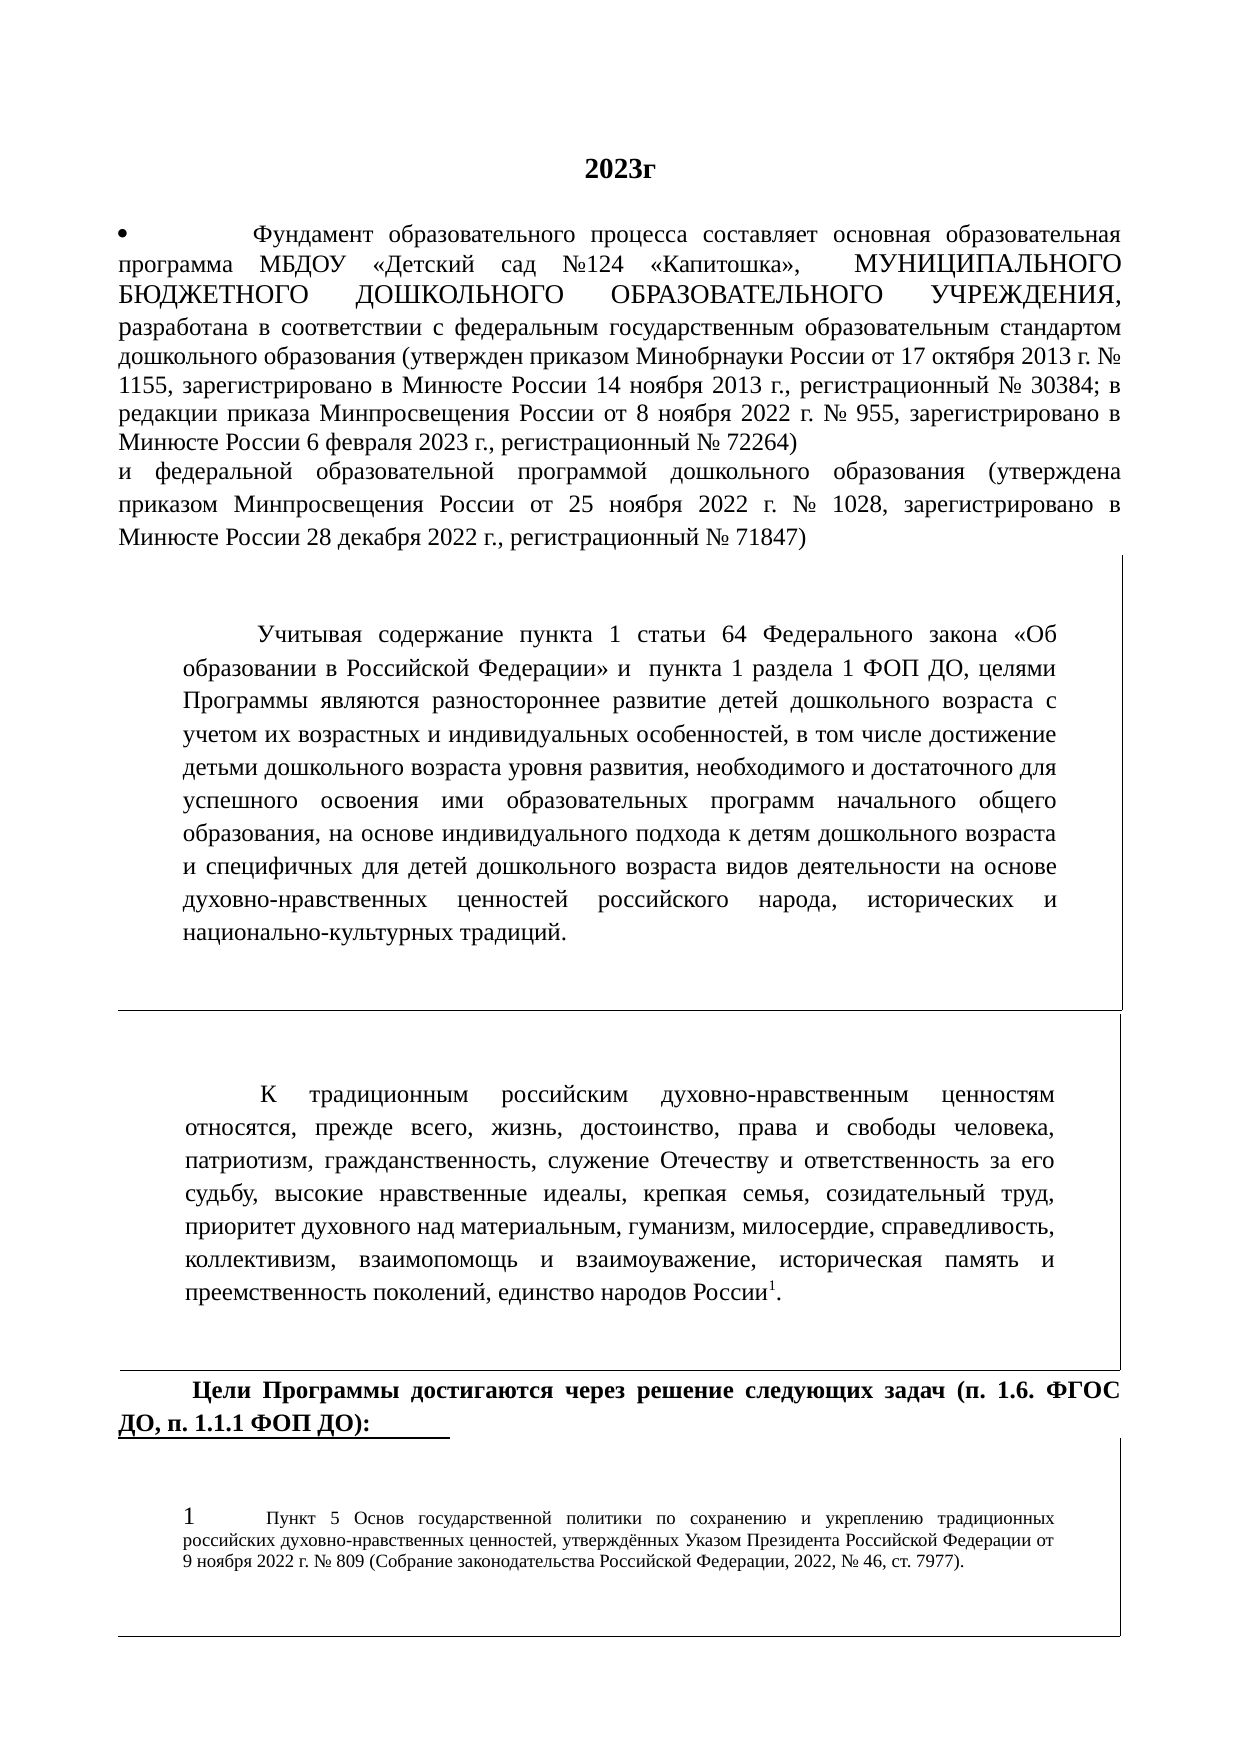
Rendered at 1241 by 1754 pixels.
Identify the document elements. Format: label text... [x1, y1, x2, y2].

text Цели Программы достигаются через решение следующих задач (п. 1.6. ФГОС ДО, п. 1.1.1 ФОП ДО): [118, 1375, 1122, 1436]
text Пункт 5 Основ государственной политики по сохранению и укреплению традиционных российских духовно-нравственных ценностей, утверждённых Указом Президента Российской Федерации от 9 ноября 2022 г. № 809 (Собрание законодательства Российской Федерации, 2022, № 46, ст. 7977). [118, 1438, 1120, 1636]
text и федеральной образовательной программой дошкольного образования (утверждена приказом Минпросвещения России от 25 ноября 2022 г. № 1028, зарегистрировано в Минюсте России 28 декабря 2022 г., регистрационный № 71847) [118, 456, 1122, 551]
text Учитывая содержание пункта 1 статьи 64 Федерального закона «Об образовании в Российской Федерации» и пункта 1 раздела 1 ФОП ДО, целями Программы являются разностороннее развитие детей дошкольного возраста с учетом их возрастных и индивидуальных особенностей, в том числе достижение детьми дошкольного возраста уровня развития, необходимого и достаточного для успешного освоения ими образовательных программ начального общего образования, на основе индивидуального подхода к детям дошкольного возраста и специфичных для детей дошкольного возраста видов деятельности на основе духовно-нравственных ценностей российского народа, исторических и национально-культурных традиций. [118, 555, 1122, 1010]
list Фундамент образовательного процесса составляет основная образовательная программа МБДОУ «Детский сад №124 «Капитошка», МУНИЦИПАЛЬНОГО БЮДЖЕТНОГО ДОШКОЛЬНОГО ОБРАЗОВАТЕЛЬНОГО УЧРЕЖДЕНИЯ, разработана в соответствии с федеральным государственным образовательным стандартом дошкольного образования (утвержден приказом Минобрнауки России от 17 октября 2013 г. № 1155, зарегистрировано в Минюсте России 14 ноября 2013 г., регистрационный № 30384; в редакции приказа Минпросвещения России от 8 ноября 2022 г. № 955, зарегистрировано в Минюсте России 6 февраля 2023 г., регистрационный № 72264) [118, 219, 1122, 456]
text 2023г [118, 152, 1122, 185]
text К традиционным российским духовно-нравственным ценностям относятся, прежде всего, жизнь, достоинство, права и свободы человека, патриотизм, гражданственность, служение Отечеству и ответственность за его судьбу, высокие нравственные идеалы, крепкая семья, созидательный труд, приоритет духовного над материальным, гуманизм, милосердие, справедливость, коллективизм, взаимопомощь и взаимоуважение, историческая память и преемственность поколений, единство народов России. [120, 1014, 1120, 1370]
